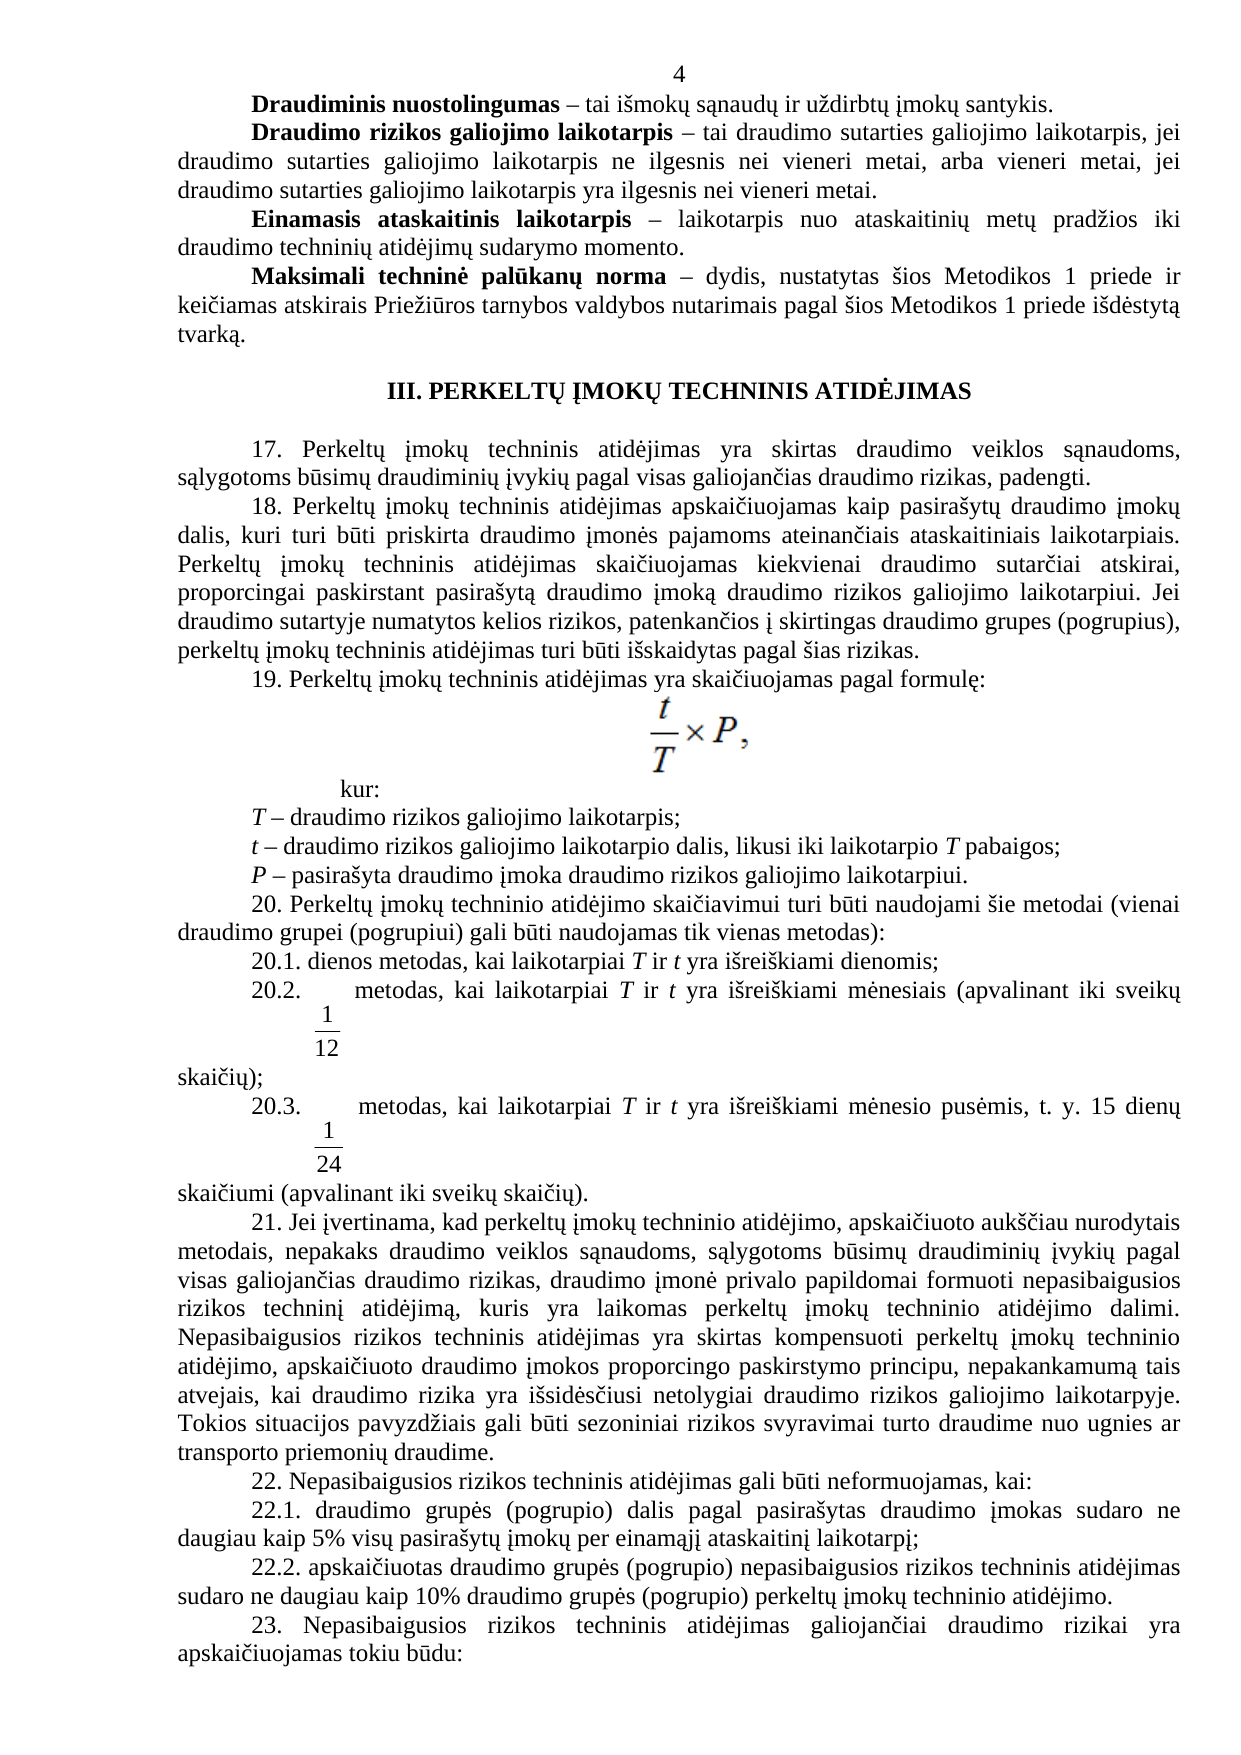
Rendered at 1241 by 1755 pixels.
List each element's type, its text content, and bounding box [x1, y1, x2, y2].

text 22.2. apskaičiuotas draudimo grupės (pogrupio) nepasibaigusios rizikos techninis atidėjimas sudaro ne daugiau kaip 10% draudimo grupės (pogrupio) perkeltų įmokų techninio atidėjimo. [177, 1552, 1181, 1610]
text Draudiminis nuostolingumas – tai išmokų sąnaudų ir uždirbtų įmokų santykis. [177, 89, 1181, 117]
text 17. Perkeltų įmokų techninis atidėjimas yra skirtas draudimo veiklos sąnaudoms, sąlygotoms būsimų draudiminių įvykių pagal visas galiojančias draudimo rizikas, padengti. [177, 434, 1181, 491]
text 20.1. dienos metodas, kai laikotarpiai T ir t yra išreiškiami dienomis; [177, 946, 1181, 975]
text 20.3. metodas, kai laikotarpiai T ir t yra išreiškiami mėnesio pusėmis, t. y. 15 dienų skaičiumi (apvalinant iki sveikų skaičių). [177, 1091, 1181, 1207]
text III. PERKELTŲ ĮMOKŲ TECHNINIS ATIDĖJIMAS [177, 376, 1181, 405]
text Draudimo rizikos galiojimo laikotarpis – tai draudimo sutarties galiojimo laikotarpis, jei draudimo sutarties galiojimo laikotarpis ne ilgesnis nei vieneri metai, arba vieneri metai, jei draudimo sutarties galiojimo laikotarpis yra ilgesnis nei vieneri metai. [177, 117, 1181, 204]
text 20.2. metodas, kai laikotarpiai T ir t yra išreiškiami mėnesiais (apvalinant iki sveikų skaičių); [177, 975, 1181, 1091]
text Einamasis ataskaitinis laikotarpis – laikotarpis nuo ataskaitinių metų pradžios iki draudimo techninių atidėjimų sudarymo momento. [177, 204, 1181, 261]
text 20. Perkeltų įmokų techninio atidėjimo skaičiavimui turi būti naudojami šie metodai (vienai draudimo grupei (pogrupiui) gali būti naudojamas tik vienas metodas): [177, 889, 1181, 946]
text Maksimali techninė palūkanų norma – dydis, nustatytas šios Metodikos 1 priede ir keičiamas atskirais Priežiūros tarnybos valdybos nutarimais pagal šios Metodikos 1 priede išdėstytą tvarką. [177, 261, 1181, 347]
text kur: [266, 774, 1181, 802]
text 19. Perkeltų įmokų techninis atidėjimas yra skaičiuojamas pagal formulę: [177, 664, 1181, 692]
text 23. Nepasibaigusios rizikos techninis atidėjimas galiojančiai draudimo rizikai yra apskaičiuojamas tokiu būdu: [177, 1610, 1181, 1667]
text 21. Jei įvertinama, kad perkeltų įmokų techninio atidėjimo, apskaičiuoto aukščiau nurodytais metodais, nepakaks draudimo veiklos sąnaudoms, sąlygotoms būsimų draudiminių įvykių pagal visas galiojančias draudimo rizikas, draudimo įmonė privalo papildomai formuoti nepasibaigusios rizikos techninį atidėjimą, kuris yra laikomas perkeltų įmokų techninio atidėjimo dalimi. Nepasibaigusios rizikos techninis atidėjimas yra skirtas kompensuoti perkeltų įmokų techninio atidėjimo, apskaičiuoto draudimo įmokos proporcingo paskirstymo principu, nepakankamumą tais atvejais, kai draudimo rizika yra išsidėsčiusi netolygiai draudimo rizikos galiojimo laikotarpyje. Tokios situacijos pavyzdžiais gali būti sezoniniai rizikos svyravimai turto draudime nuo ugnies ar transporto priemonių draudime. [177, 1207, 1181, 1466]
text t – draudimo rizikos galiojimo laikotarpio dalis, likusi iki laikotarpio T pabaigos; [177, 831, 1181, 860]
text P – pasirašyta draudimo įmoka draudimo rizikos galiojimo laikotarpiui. [177, 860, 1181, 889]
text 22. Nepasibaigusios rizikos techninis atidėjimas gali būti neformuojamas, kai: [177, 1466, 1181, 1495]
text T – draudimo rizikos galiojimo laikotarpis; [177, 802, 1181, 831]
text 18. Perkeltų įmokų techninis atidėjimas apskaičiuojamas kaip pasirašytų draudimo įmokų dalis, kuri turi būti priskirta draudimo įmonės pajamoms ateinančiais ataskaitiniais laikotarpiais. Perkeltų įmokų techninis atidėjimas skaičiuojamas kiekvienai draudimo sutarčiai atskirai, proporcingai paskirstant pasirašytą draudimo įmoką draudimo rizikos galiojimo laikotarpiui. Jei draudimo sutartyje numatytos kelios rizikos, patenkančios į skirtingas draudimo grupes (pogrupius), perkeltų įmokų techninis atidėjimas turi būti išskaidytas pagal šias rizikas. [177, 491, 1181, 664]
text 22.1. draudimo grupės (pogrupio) dalis pagal pasirašytas draudimo įmokas sudaro ne daugiau kaip 5% visų pasirašytų įmokų per einamąjį ataskaitinį laikotarpį; [177, 1495, 1181, 1552]
